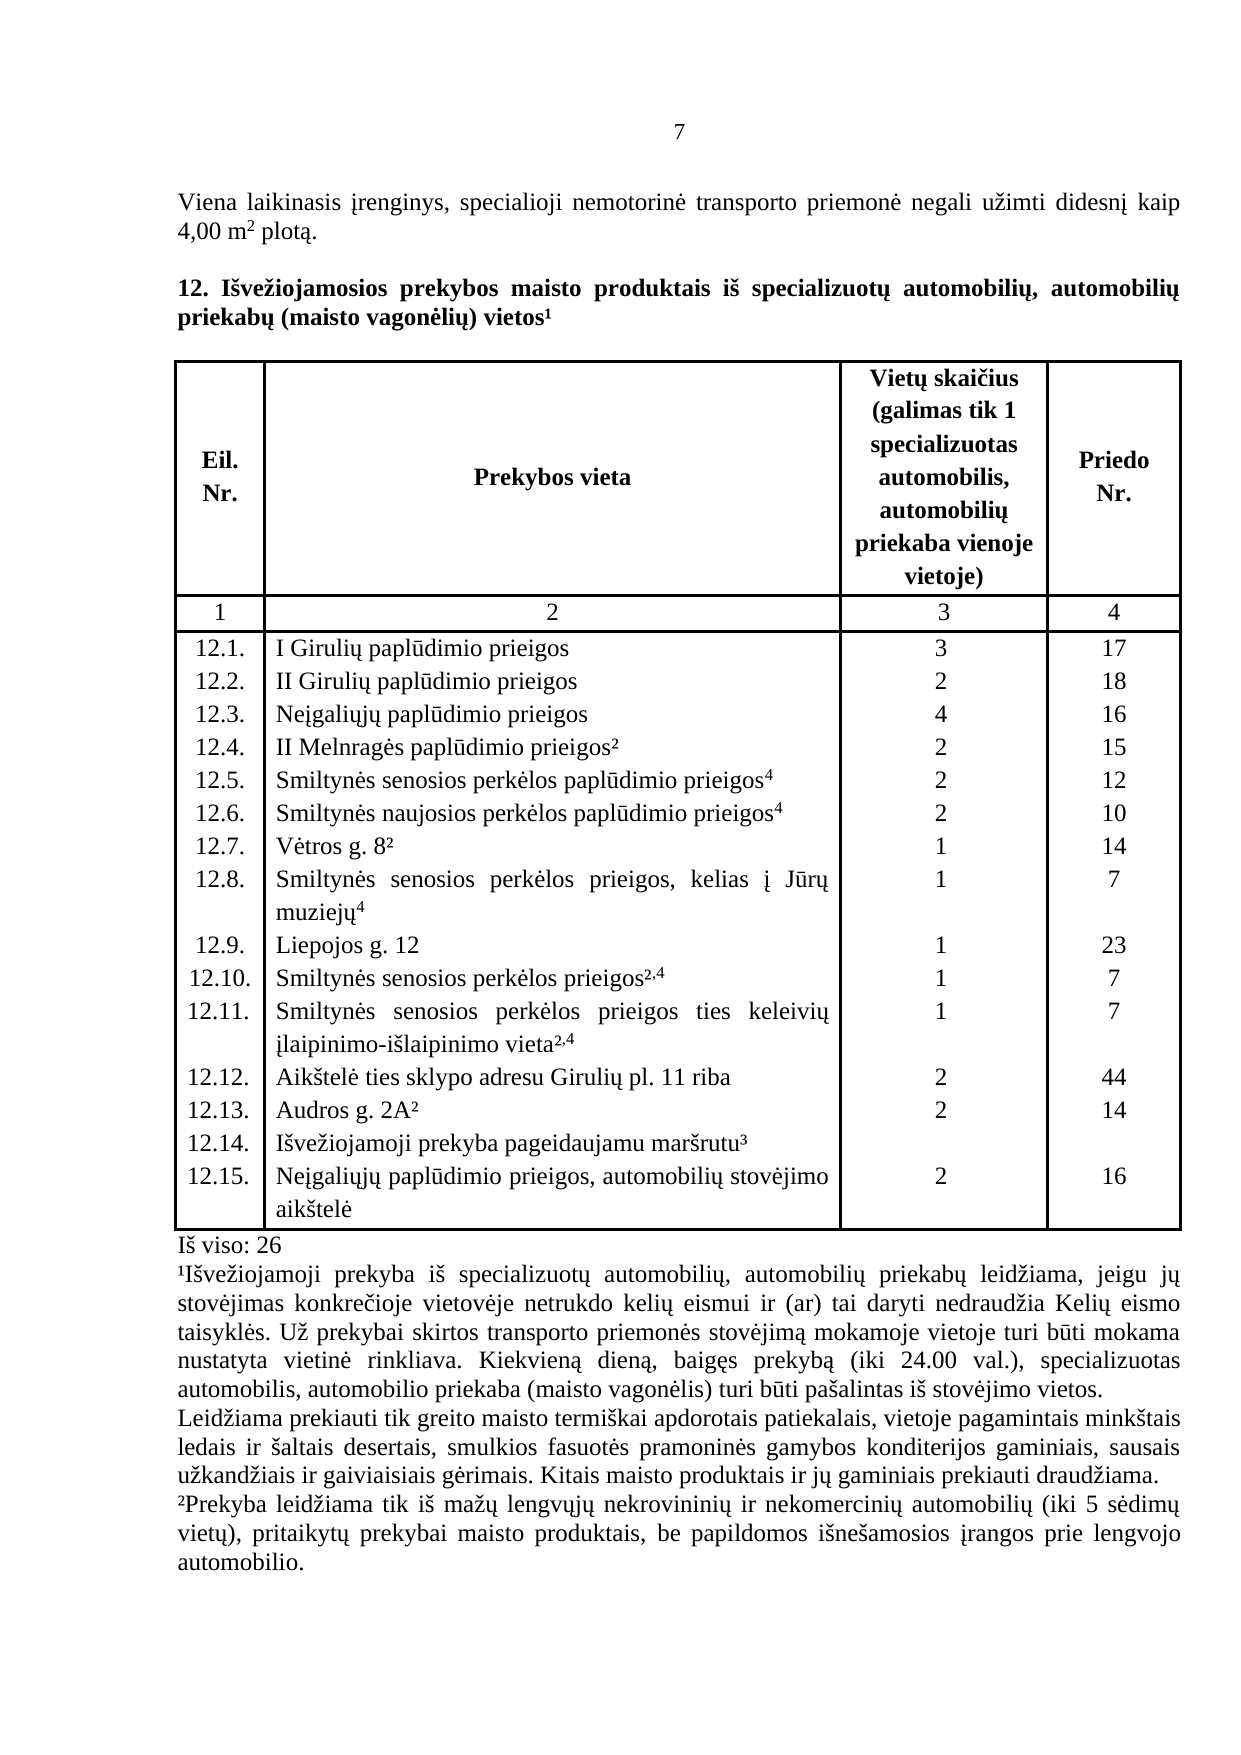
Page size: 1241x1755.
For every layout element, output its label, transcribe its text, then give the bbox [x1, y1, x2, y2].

table_cell Aikštelė ties sklypo adresu Girulių pl. 11 riba [266, 1062, 839, 1095]
table_cell 7 [1049, 996, 1179, 1062]
table_cell II Girulių paplūdimio prieigos [266, 666, 839, 699]
table_cell Smiltynės naujosios perkėlos paplūdimio prieigos4 [266, 798, 839, 831]
table_cell Smiltynės senosios perkėlos prieigos ties keleivių įlaipinimo-išlaipinimo vieta²,4 [266, 996, 839, 1062]
table_cell 12.14. [177, 1128, 263, 1161]
table_header Eil. Nr. [177, 363, 263, 594]
table_cell I Girulių paplūdimio prieigos [266, 633, 839, 666]
table_cell Smiltynės senosios perkėlos prieigos²,4 [266, 963, 839, 996]
table_cell [1049, 1128, 1179, 1161]
table_cell 12.10. [177, 963, 263, 996]
table_header Prekybos vieta [266, 363, 839, 594]
table_cell 10 [1049, 798, 1179, 831]
table_cell 1 [842, 963, 1046, 996]
table_cell 2 [842, 765, 1046, 798]
table_cell 12.9. [177, 930, 263, 963]
table_cell 2 [842, 1095, 1046, 1128]
table_cell 3 [842, 597, 1046, 630]
table_cell 1 [177, 597, 263, 630]
table_cell 2 [842, 1161, 1046, 1227]
table_cell 12.1. [177, 633, 263, 666]
table_cell 12.3. [177, 699, 263, 732]
table_cell 16 [1049, 1161, 1179, 1227]
table_cell 14 [1049, 1095, 1179, 1128]
text Iš viso: 26 [177, 1231, 1063, 1259]
table_cell 4 [842, 699, 1046, 732]
table_cell 17 [1049, 633, 1179, 666]
table_cell Neįgaliųjų paplūdimio prieigos, automobilių stovėjimo aikštelė [266, 1161, 839, 1227]
table_cell 1 [842, 831, 1046, 864]
table_cell Vėtros g. 8² [266, 831, 839, 864]
table_cell 14 [1049, 831, 1179, 864]
table_cell 7 [1049, 963, 1179, 996]
table_cell Audros g. 2A² [266, 1095, 839, 1128]
table_cell 2 [842, 732, 1046, 765]
text ¹Išvežiojamoji prekyba iš specializuotų automobilių, automobilių priekabų leidžiama, jeigu jų stovėjimas konkrečioje vietovėje netrukdo kelių eismui ir (ar) tai daryti nedraudžia Kelių eismo taisyklės. Už prekybai skirtos transporto priemonės stovėjimą mokamoje vietoje turi būti mokama nustatyta vietinė rinkliava. Kiekvieną dieną, baigęs prekybą (iki 24.00 val.), specializuotas automobilis, automobilio priekaba (maisto vagonėlis) turi būti pašalintas iš stovėjimo vietos. [177, 1259, 1181, 1403]
table_cell 12.12. [177, 1062, 263, 1095]
table_cell 12 [1049, 765, 1179, 798]
table_cell 1 [842, 996, 1046, 1062]
table_cell 1 [842, 930, 1046, 963]
table_cell Smiltynės senosios perkėlos prieigos, kelias į Jūrų muziejų4 [266, 864, 839, 930]
table_cell 23 [1049, 930, 1179, 963]
text Leidžiama prekiauti tik greito maisto termiškai apdorotais patiekalais, vietoje pagamintais minkštais ledais ir šaltais desertais, smulkios fasuotės pramoninės gamybos konditerijos gaminiais, sausais užkandžiais ir gaiviaisiais gėrimais. Kitais maisto produktais ir jų gaminiais prekiauti draudžiama. [177, 1403, 1181, 1489]
table_cell Išvežiojamoji prekyba pageidaujamu maršrutu³ [266, 1128, 839, 1161]
table_cell 4 [1049, 597, 1179, 630]
table_cell 12.15. [177, 1161, 263, 1227]
table_cell 7 [1049, 864, 1179, 930]
text Viena laikinasis įrenginys, specialioji nemotorinė transporto priemonė negali užimti didesnį kaip 4,00 m2 plotą. [177, 187, 1181, 244]
table_cell 2 [842, 798, 1046, 831]
table_cell 18 [1049, 666, 1179, 699]
table_cell 2 [842, 666, 1046, 699]
table_cell 12.2. [177, 666, 263, 699]
table_cell 1 [842, 864, 1046, 930]
table_cell 15 [1049, 732, 1179, 765]
table_cell 16 [1049, 699, 1179, 732]
table_cell 12.8. [177, 864, 263, 930]
table_cell 12.7. [177, 831, 263, 864]
table_cell 3 [842, 633, 1046, 666]
table_cell 2 [266, 597, 839, 630]
table_cell II Melnragės paplūdimio prieigos² [266, 732, 839, 765]
table_cell [842, 1128, 1046, 1161]
table_cell 12.5. [177, 765, 263, 798]
table_cell 12.11. [177, 996, 263, 1062]
table_header Vietų skaičius (galimas tik 1 specializuotas automobilis, automobilių priekaba vienoje vietoje) [842, 363, 1046, 594]
table_cell Neįgaliųjų paplūdimio prieigos [266, 699, 839, 732]
table_cell 2 [842, 1062, 1046, 1095]
text 12. Išvežiojamosios prekybos maisto produktais iš specializuotų automobilių, automobilių priekabų (maisto vagonėlių) vietos¹ [177, 273, 1181, 331]
text ²Prekyba leidžiama tik iš mažų lengvųjų nekrovininių ir nekomercinių automobilių (iki 5 sėdimų vietų), pritaikytų prekybai maisto produktais, be papildomos išnešamosios įrangos prie lengvojo automobilio. [177, 1489, 1181, 1576]
table_cell 12.6. [177, 798, 263, 831]
table_header Priedo Nr. [1049, 363, 1179, 594]
table_cell 12.13. [177, 1095, 263, 1128]
table_cell 12.4. [177, 732, 263, 765]
table_cell Smiltynės senosios perkėlos paplūdimio prieigos4 [266, 765, 839, 798]
table_cell 44 [1049, 1062, 1179, 1095]
table_cell Liepojos g. 12 [266, 930, 839, 963]
